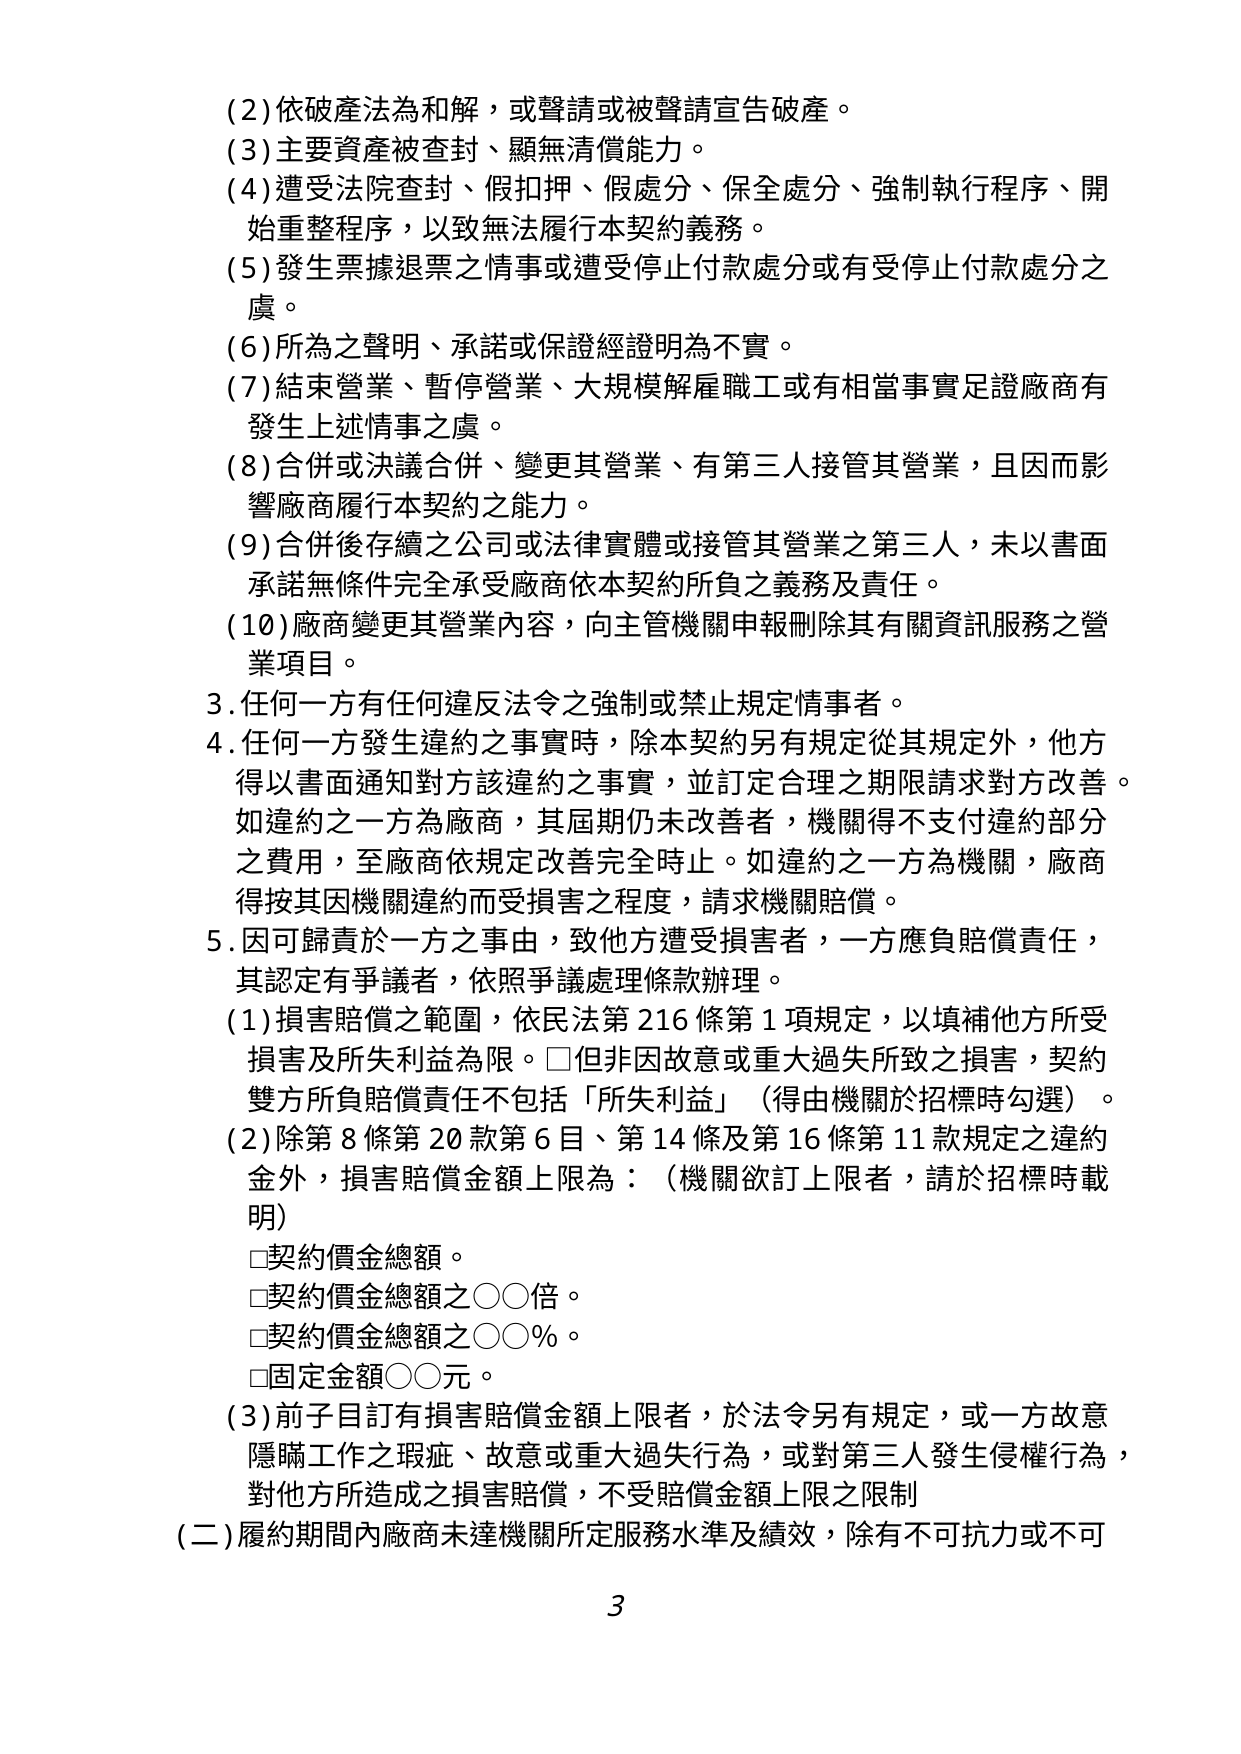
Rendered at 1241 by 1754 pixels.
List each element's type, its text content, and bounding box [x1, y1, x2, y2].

text (3)前子目訂有損害賠償金額上限者，於法令另有規定，或一方故意隱瞞工作之瑕疵、故意或重大過失行為，或對第三人發生侵權行為，對他方所造成之損害賠償，不受賠償金額上限之限制 [222, 1395, 1109, 1514]
text (1)損害賠償之範圍，依民法第216條第1項規定，以填補他方所受損害及所失利益為限。□但非因故意或重大過失所致之損害，契約雙方所負賠償責任不包括「所失利益」（得由機關於招標時勾選）。 [222, 999, 1109, 1118]
text (5)發生票據退票之情事或遭受停止付款處分或有受停止付款處分之虞。 [222, 247, 1109, 326]
text (3)主要資產被查封、顯無清償能力。 [222, 128, 1109, 168]
text (2)除第8條第20款第6目、第14條及第16條第11款規定之違約金外，損害賠償金額上限為：（機關欲訂上限者，請於招標時載明） [222, 1118, 1109, 1237]
text □契約價金總額之○○％。 [250, 1316, 1109, 1355]
text (6)所為之聲明、承諾或保證經證明為不實。 [222, 326, 1109, 366]
text □契約價金總額。 [250, 1237, 1109, 1276]
text □固定金額○○元。 [250, 1355, 1109, 1395]
text 4.任何一方發生違約之事實時，除本契約另有規定從其規定外，他方得以書面通知對方該違約之事實，並訂定合理之期限請求對方改善。如違約之一方為廠商，其屆期仍未改善者，機關得不支付違約部分之費用，至廠商依規定改善完全時止。如違約之一方為機關，廠商得按其因機關違約而受損害之程度，請求機關賠償。 [205, 722, 1109, 920]
text (9)合併後存續之公司或法律實體或接管其營業之第三人，未以書面承諾無條件完全承受廠商依本契約所負之義務及責任。 [222, 524, 1109, 603]
text 5.因可歸責於一方之事由，致他方遭受損害者，一方應負賠償責任，其認定有爭議者，依照爭議處理條款辦理。 [205, 920, 1109, 999]
text (8)合併或決議合併、變更其營業、有第三人接管其營業，且因而影響廠商履行本契約之能力。 [222, 445, 1109, 524]
text (2)依破產法為和解，或聲請或被聲請宣告破產。 [222, 89, 1109, 128]
text (二)履約期間內廠商未達機關所定服務水準及績效，除有不可抗力或不可歸責於廠商事由外，依本款約定計算違約金。屬遲延性質之損害賠償，且已依第14條計算逾期違約金者，不再依本款計算違約金。但屬遲延性質之項目依本款計算違約金數額較高者，改依本款計算。依本款計算違約金之總額，以契約價金總額之○○%（由機關於招標時載明，未載明者，為20%）為上限。服務水準及績效違約金如下：（擇實際需求項目納入，或刪除無需求之項目）。 [172, 1514, 1109, 1553]
text (7)結束營業、暫停營業、大規模解雇職工或有相當事實足證廠商有發生上述情事之虞。 [222, 366, 1109, 445]
text (4)遭受法院查封、假扣押、假處分、保全處分、強制執行程序、開始重整程序，以致無法履行本契約義務。 [222, 168, 1109, 247]
text (10)廠商變更其營業內容，向主管機關申報刪除其有關資訊服務之營業項目。 [222, 603, 1109, 682]
text 3.任何一方有任何違反法令之強制或禁止規定情事者。 [205, 682, 1109, 722]
text □契約價金總額之○○倍。 [250, 1276, 1109, 1316]
